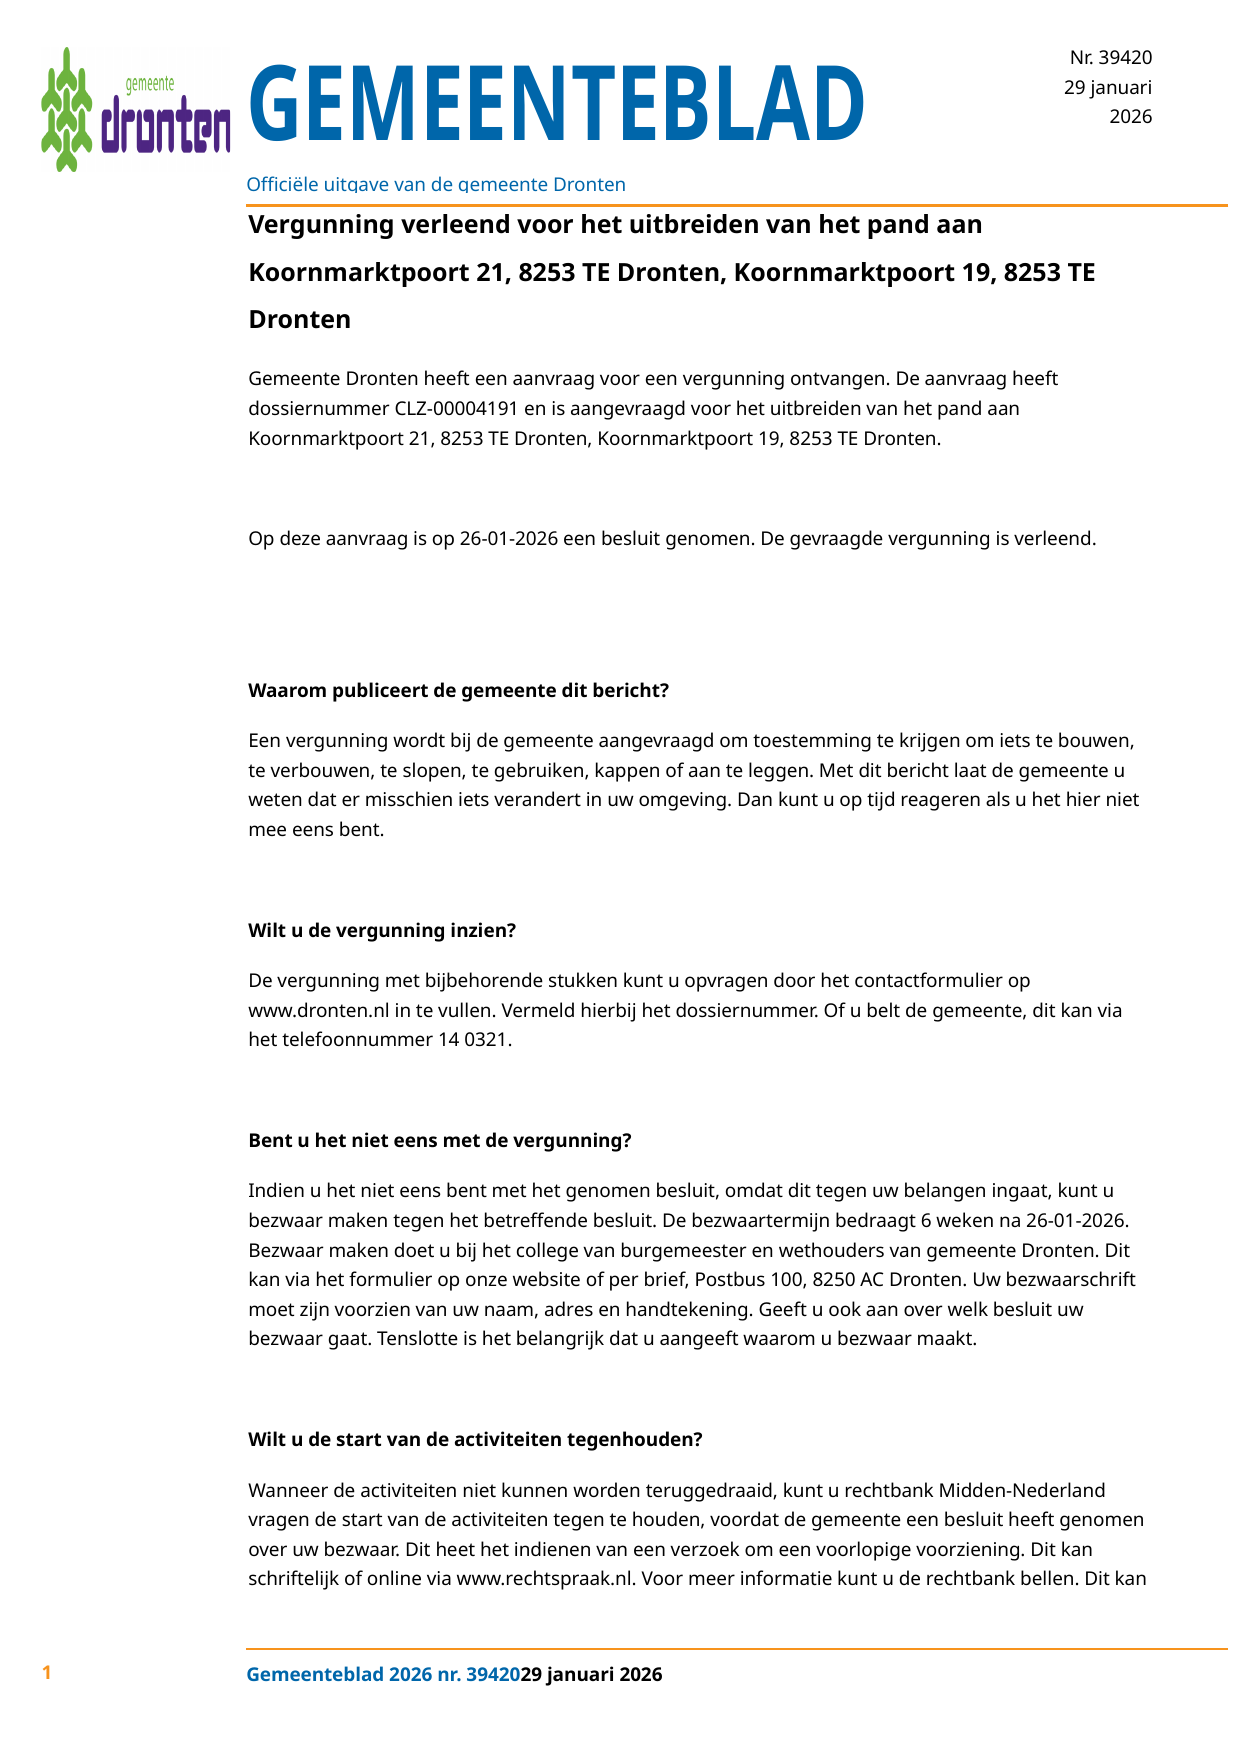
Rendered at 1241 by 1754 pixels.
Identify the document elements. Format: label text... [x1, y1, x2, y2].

text Een vergunning wordt bij de gemeente aangevraagd om toestemming te krijgen om iets te bouwen, te verbouwen, te slopen, te gebruiken, kappen of aan te leggen. Met dit bericht laat de gemeente u weten dat er misschien iets verandert in uw omgeving. Dan kunt u op tijd reageren als u het hier niet mee eens bent. [248, 727, 1152, 842]
text Vergunning verleend voor het uitbreiden van het pand aan Koornmarktpoort 21, 8253 TE Dronten, Koornmarktpoort 19, 8253 TE Dronten [248, 207, 1152, 336]
text Wilt u de vergunning inzien? [248, 917, 1152, 942]
text Wanneer de activiteiten niet kunnen worden teruggedraaid, kunt u rechtbank Midden-Nederland vragen de start van de activiteiten tegen te houden, voordat de gemeente een besluit heeft genomen over uw bezwaar. Dit heet het indienen van een verzoek om een voorlopige voorziening. Dit kan schriftelijk of online via www.rechtspraak.nl. Voor meer informatie kunt u de rechtbank bellen. Dit kan [248, 1477, 1152, 1591]
text Waarom publiceert de gemeente dit bericht? [248, 677, 1152, 702]
text Indien u het niet eens bent met het genomen besluit, omdat dit tegen uw belangen ingaat, kunt u bezwaar maken tegen het betreffende besluit. De bezwaartermijn bedraagt 6 weken na 26-01-2026. Bezwaar maken doet u bij het college van burgemeester en wethouders van gemeente Dronten. Dit kan via het formulier op onze website of per brief, Postbus 100, 8250 AC Dronten. Uw bezwaarschrift moet zijn voorzien van uw naam, adres en handtekening. Geeft u ook aan over welk besluit uw bezwaar gaat. Tenslotte is het belangrijk dat u aangeeft waarom u bezwaar maakt. [248, 1178, 1152, 1351]
text Op deze aanvraag is op 26-01-2026 een besluit genomen. De gevraagde vergunning is verleend. [248, 526, 1152, 551]
text Wilt u de start van de activiteiten tegenhouden? [248, 1426, 1152, 1452]
text Bent u het niet eens met de vergunning? [248, 1127, 1152, 1153]
text De vergunning met bijbehorende stukken kunt u opvragen door het contactformulier op www.dronten.nl in te vullen. Vermeld hierbij het dossiernummer. Of u belt de gemeente, dit kan via het telefoonnummer 14 0321. [248, 967, 1152, 1052]
text Gemeente Dronten heeft een aanvraag voor een vergunning ontvangen. De aanvraag heeft dossiernummer CLZ-00004191 en is aangevraagd voor het uitbreiden van het pand aan Koornmarktpoort 21, 8253 TE Dronten, Koornmarktpoort 19, 8253 TE Dronten. [248, 366, 1152, 450]
picture [41, 47, 231, 172]
